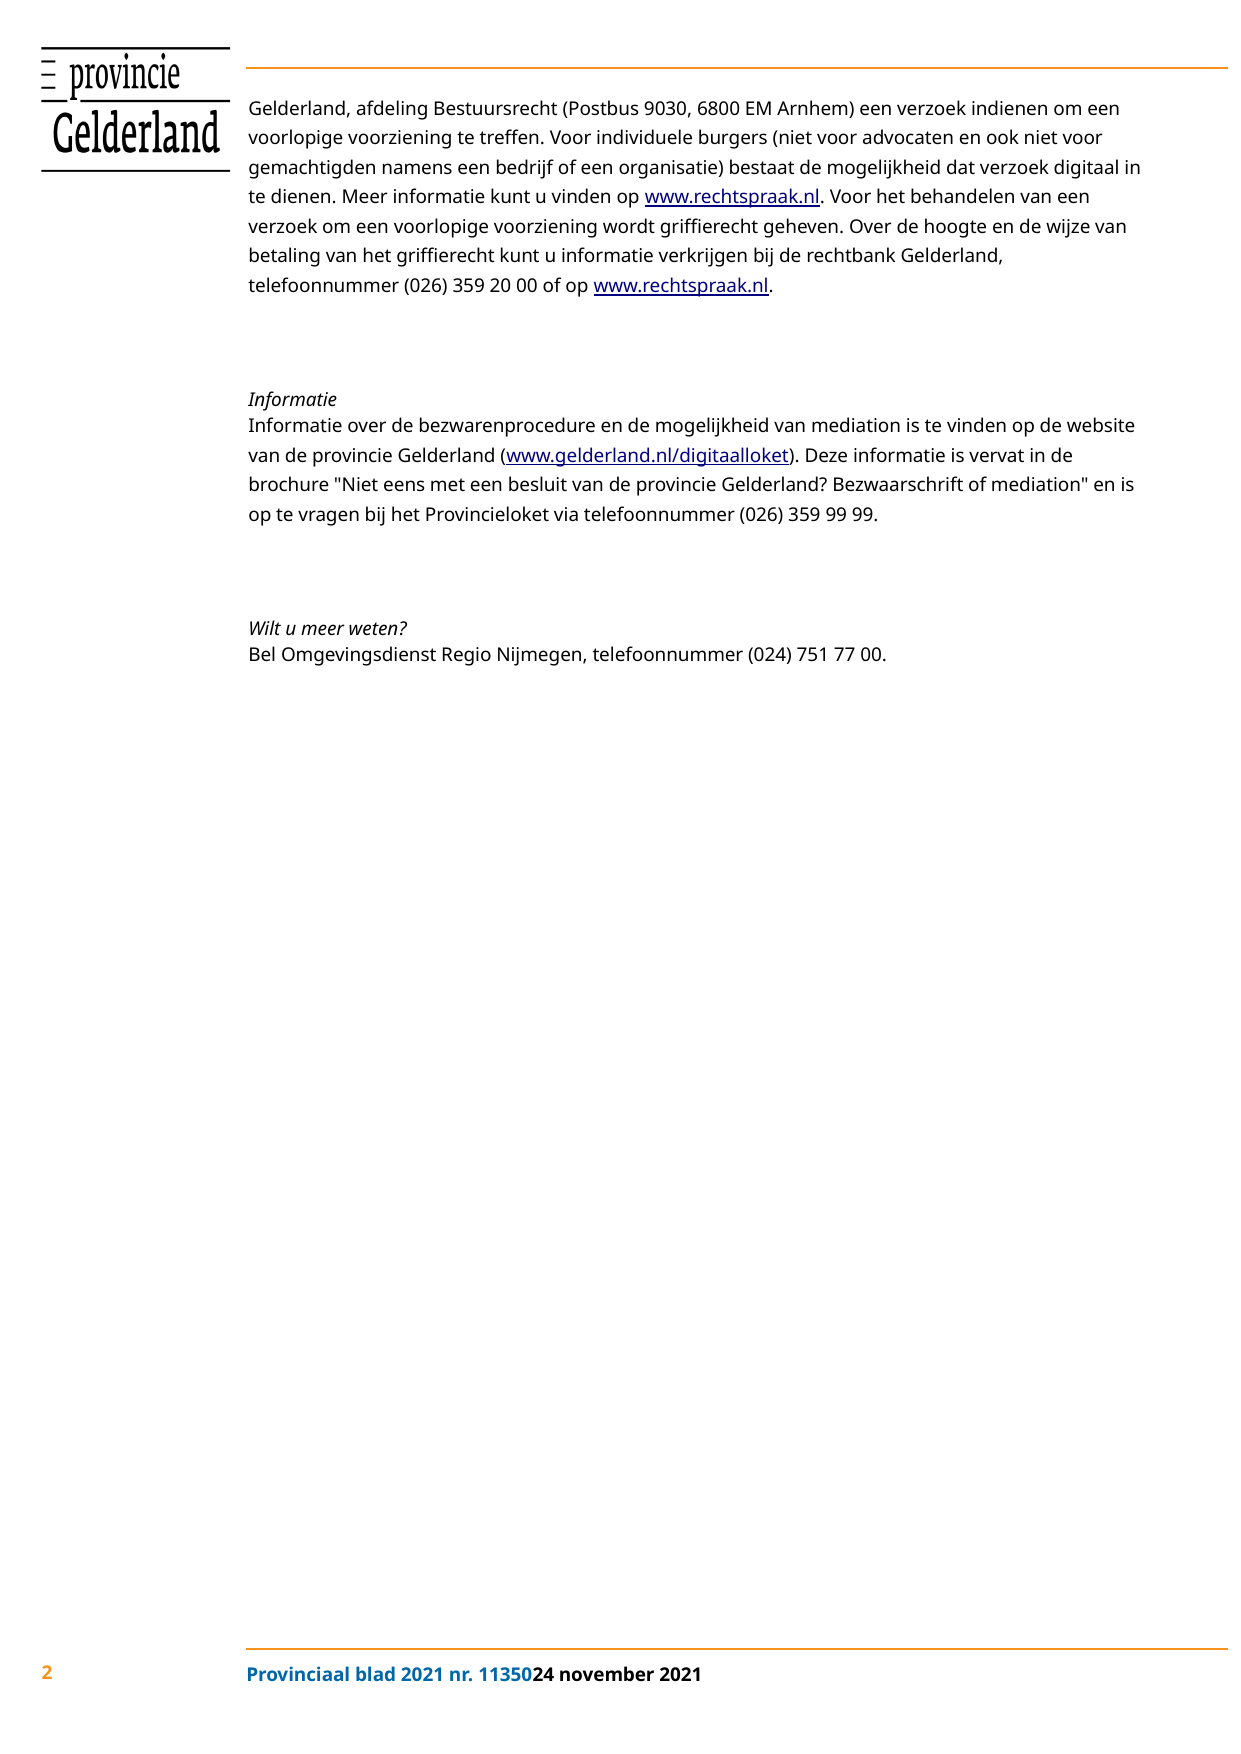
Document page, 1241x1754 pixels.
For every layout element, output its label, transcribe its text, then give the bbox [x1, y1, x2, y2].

picture [41, 47, 231, 172]
text Wilt u meer weten? [248, 616, 1152, 641]
text Informatie over de bezwarenprocedure en de mogelijkheid van mediation is te vinden op de website van de provincie Gelderland (www.gelderland.nl/digitaalloket). Deze informatie is vervat in de brochure "Niet eens met een besluit van de provincie Gelderland? Bezwaarschrift of mediation" en is op te vragen bij het Provincieloket via telefoonnummer (026) 359 99 99. [248, 412, 1152, 527]
text Informatie [248, 387, 1152, 412]
text Bel Omgevingsdienst Regio Nijmegen, telefoonnummer (024) 751 77 00. [248, 641, 1152, 667]
text Gelderland, afdeling Bestuursrecht (Postbus 9030, 6800 EM Arnhem) een verzoek indienen om een voorlopige voorziening te treffen. Voor individuele burgers (niet voor advocaten en ook niet voor gemachtigden namens een bedrijf of een organisatie) bestaat de mogelijkheid dat verzoek digitaal in te dienen. Meer informatie kunt u vinden op www.rechtspraak.nl. Voor het behandelen van een verzoek om een voorlopige voorziening wordt griffierecht geheven. Over de hoogte en de wijze van betaling van het griffierecht kunt u informatie verkrijgen bij de rechtbank Gelderland, telefoonnummer (026) 359 20 00 of op www.rechtspraak.nl. [248, 95, 1152, 298]
